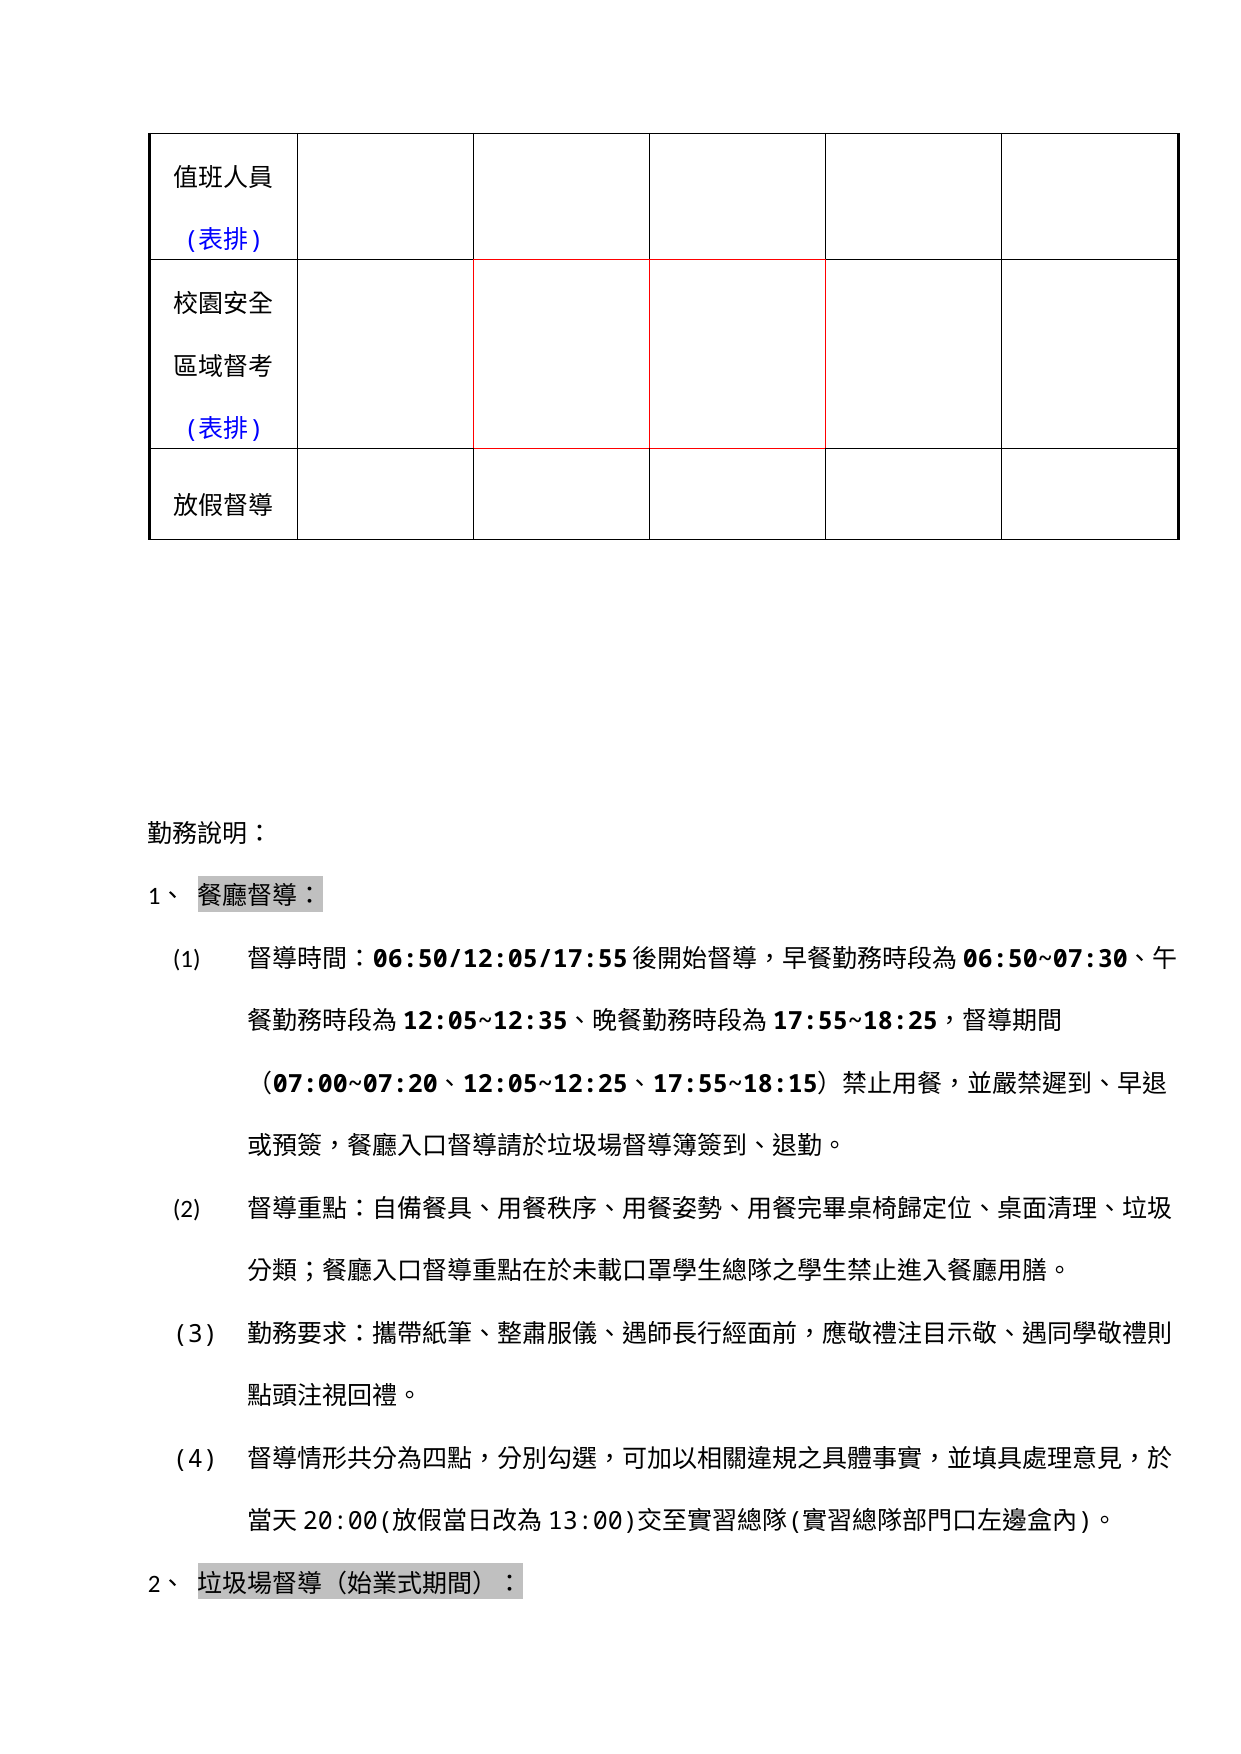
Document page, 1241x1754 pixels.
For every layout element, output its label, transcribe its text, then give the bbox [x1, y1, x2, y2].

table_cell [474, 260, 649, 447]
table_cell [650, 449, 825, 538]
table_cell [826, 449, 1001, 538]
text 勤務說明： [148, 789, 1181, 852]
table_cell [826, 260, 1001, 447]
table_cell [298, 260, 473, 447]
list 督導情形共分為四點，分別勾選，可加以相關違規之具體事實，並填具處理意見，於當天20:00(放假當日改為13:00)交至實習總隊(實習總隊部門口左邊盒內)。 [173, 1414, 1181, 1539]
table_cell [474, 134, 649, 259]
table_cell 值班人員 (表排) [151, 134, 297, 259]
list 督導時間：06:50/12:05/17:55後開始督導，早餐勤務時段為06:50~07:30、午餐勤務時段為12:05~12:35、晚餐勤務時段為17:55~18:25，督導期間（07:00~07:20、12:05~12:25、17:55~18:15）禁止用餐，並嚴禁遲到、早退或預簽，餐廳入口督導請於垃圾場督導簿簽到、退勤。 [173, 914, 1181, 1164]
list 督導重點：自備餐具、用餐秩序、用餐姿勢、用餐完畢桌椅歸定位、桌面清理、垃圾分類；餐廳入口督導重點在於未載口罩學生總隊之學生禁止進入餐廳用膳。 [173, 1164, 1181, 1289]
table_cell [650, 134, 825, 259]
table_cell 校園安全 區域督考 (表排) [151, 260, 297, 447]
table_cell 放假督導 [151, 449, 297, 538]
table_cell [1002, 449, 1177, 538]
table_cell [650, 260, 825, 447]
table_cell [298, 449, 473, 538]
list 餐廳督導： [148, 852, 1181, 914]
list 垃圾場督導（始業式期間）： [148, 1539, 1181, 1602]
table_cell [474, 449, 649, 538]
table_cell [826, 134, 1001, 259]
list 勤務要求：攜帶紙筆、整肅服儀、遇師長行經面前，應敬禮注目示敬、遇同學敬禮則點頭注視回禮。 [173, 1289, 1181, 1414]
table_cell [1002, 260, 1177, 447]
table_cell [1002, 134, 1177, 259]
table_cell [298, 134, 473, 259]
